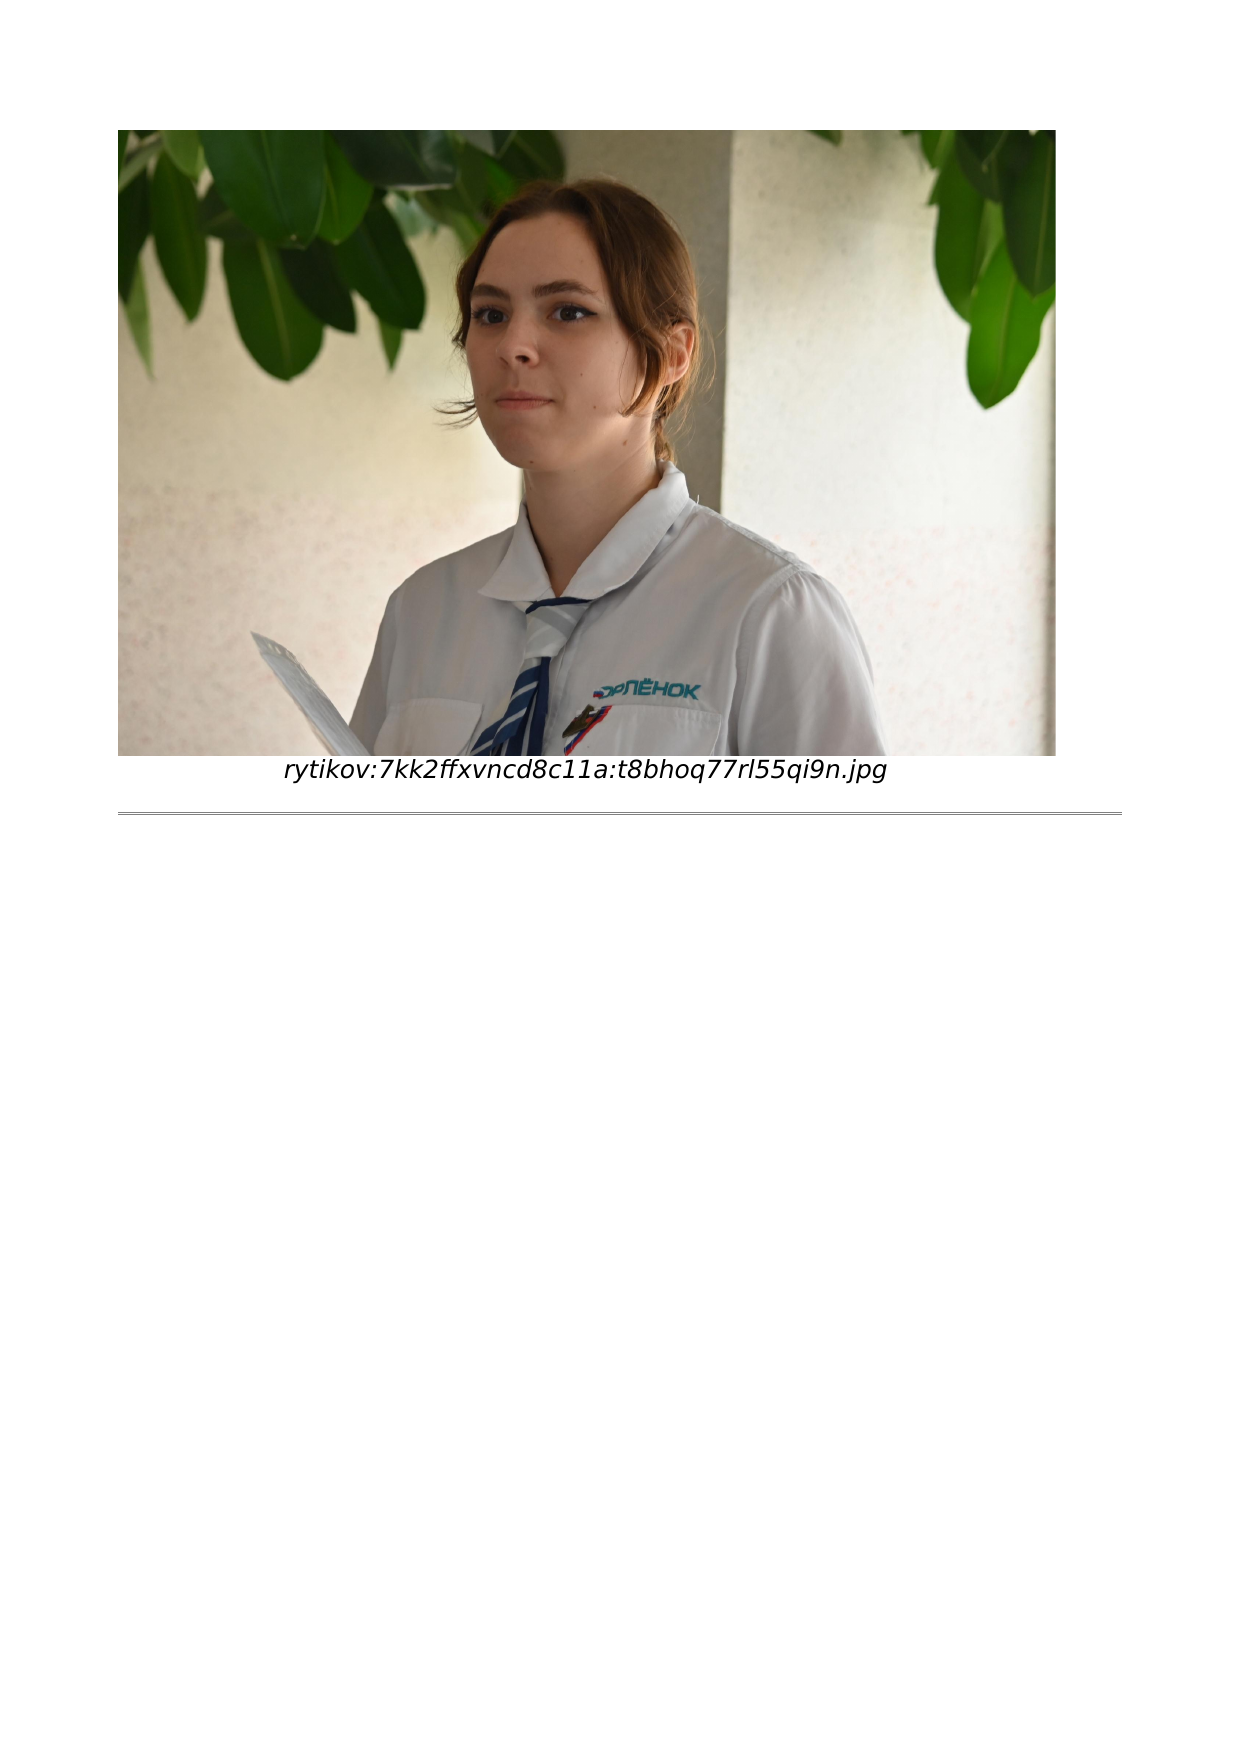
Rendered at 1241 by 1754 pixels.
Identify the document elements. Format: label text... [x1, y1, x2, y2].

picture [118, 130, 1056, 756]
text rytikov:7kk2ffxvncd8c11a:t8bhoq77rl55qi9n.jpg [118, 756, 1056, 785]
